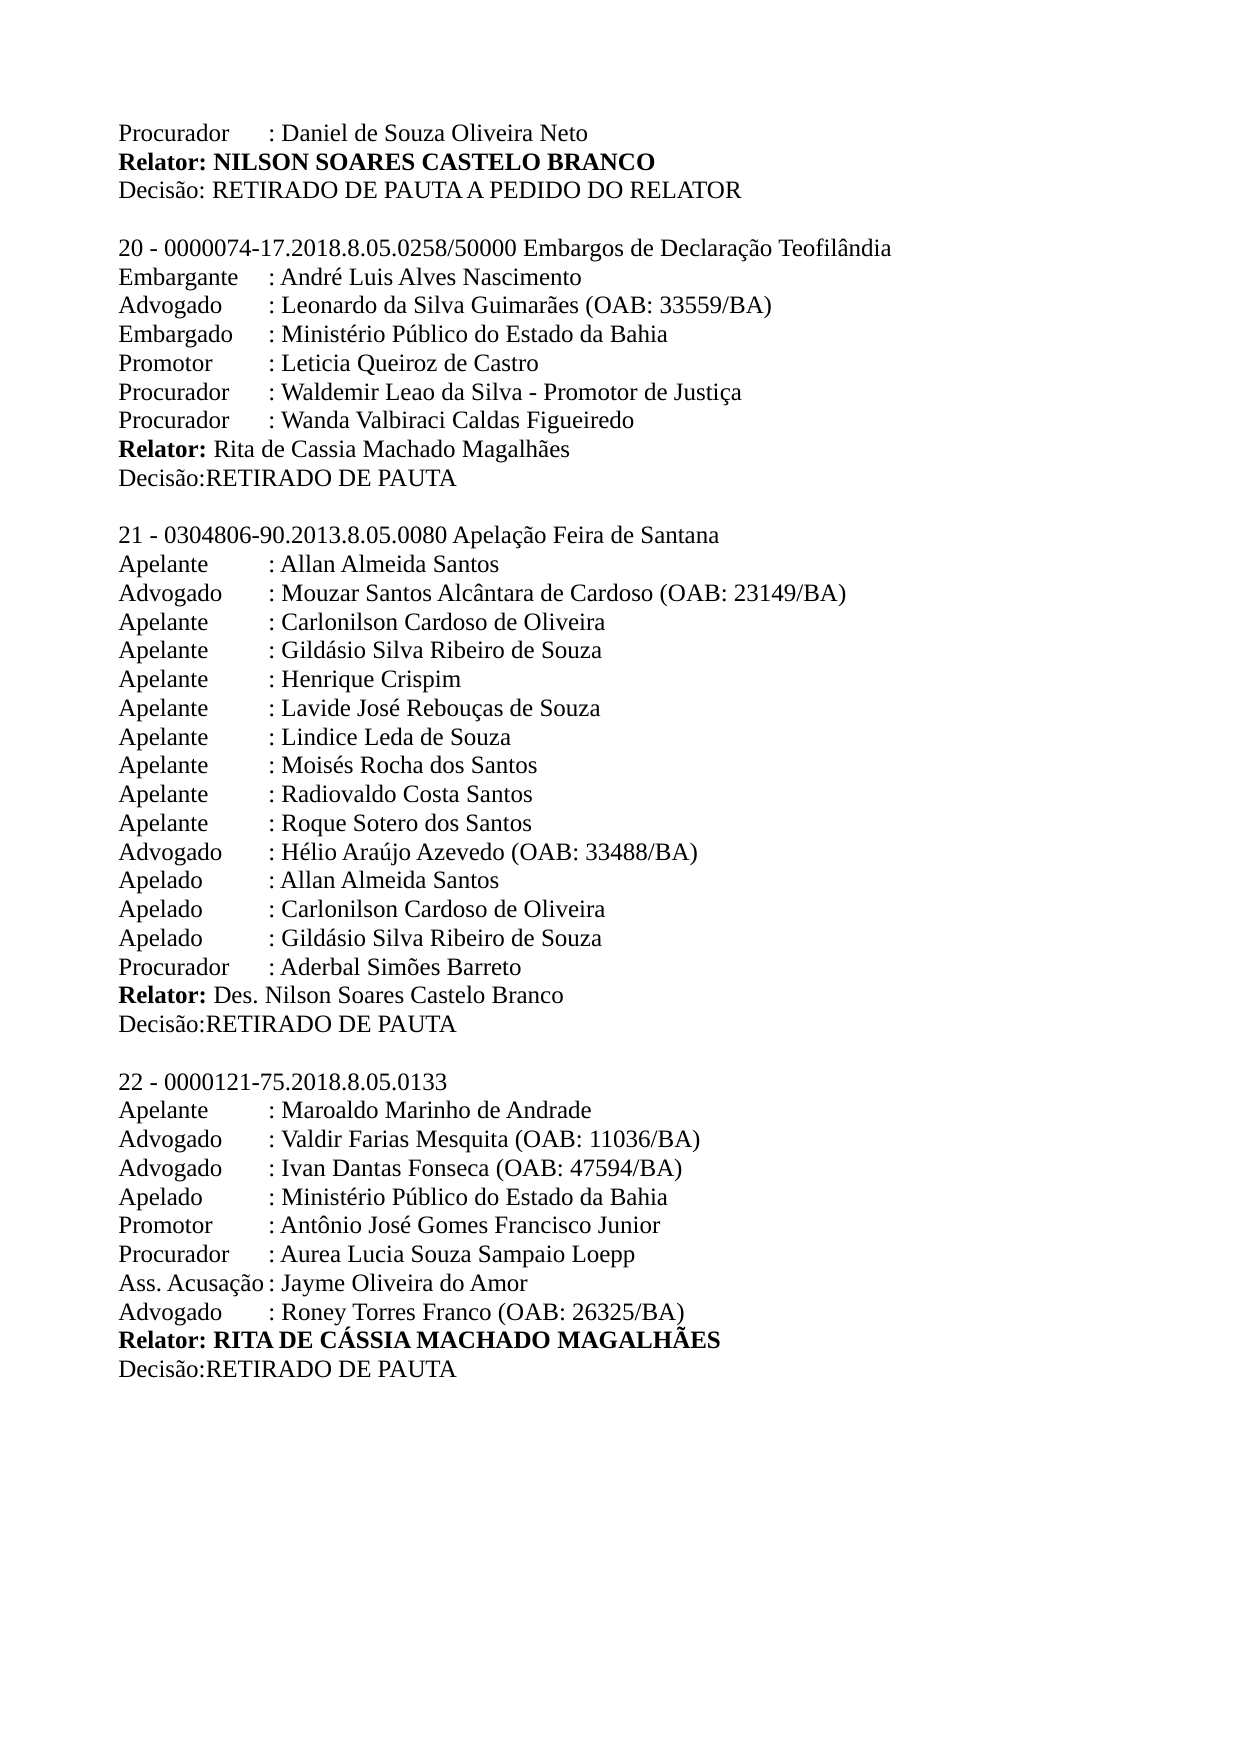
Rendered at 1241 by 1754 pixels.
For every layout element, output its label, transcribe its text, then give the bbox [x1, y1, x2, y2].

text Apelante : Maroaldo Marinho de Andrade Advogado : Valdir Farias Mesquita (OAB: 11036/BA) Advogado : Ivan Dantas Fonseca (OAB: 47594/BA) Apelado : Ministério Público do Estado da Bahia Promotor : Antônio José Gomes Francisco Junior Procurador : Aurea Lucia Souza Sampaio Loepp Ass. Acusação : Jayme Oliveira do Amor Advogado : Roney Torres Franco (OAB: 26325/BA) Relator: RITA DE CÁSSIA MACHADO MAGALHÃES [118, 1096, 1122, 1354]
text 21 - 0304806-90.2013.8.05.0080 Apelação Feira de Santana [118, 521, 1122, 549]
text Procurador : Daniel de Souza Oliveira Neto Relator: NILSON SOARES CASTELO BRANCO [118, 118, 1122, 176]
text Decisão:RETIRADO DE PAUTA [118, 463, 1122, 492]
text 20 - 0000074-17.2018.8.05.0258/50000 Embargos de Declaração Teofilândia [118, 233, 1122, 262]
text Decisão:RETIRADO DE PAUTA [118, 1354, 1122, 1383]
text Decisão: RETIRADO DE PAUTA A PEDIDO DO RELATOR [118, 176, 1122, 204]
text Embargante : André Luis Alves Nascimento Advogado : Leonardo da Silva Guimarães (OAB: 33559/BA) Embargado : Ministério Público do Estado da Bahia Promotor : Leticia Queiroz de Castro Procurador : Waldemir Leao da Silva - Promotor de Justiça Procurador : Wanda Valbiraci Caldas Figueiredo Relator: Rita de Cassia Machado Magalhães [118, 262, 1122, 463]
text 22 - 0000121-75.2018.8.05.0133 [118, 1067, 1122, 1096]
text Apelante : Allan Almeida Santos Advogado : Mouzar Santos Alcântara de Cardoso (OAB: 23149/BA) Apelante : Carlonilson Cardoso de Oliveira Apelante : Gildásio Silva Ribeiro de Souza Apelante : Henrique Crispim Apelante : Lavide José Rebouças de Souza Apelante : Lindice Leda de Souza Apelante : Moisés Rocha dos Santos Apelante : Radiovaldo Costa Santos Apelante : Roque Sotero dos Santos Advogado : Hélio Araújo Azevedo (OAB: 33488/BA) Apelado : Allan Almeida Santos Apelado : Carlonilson Cardoso de Oliveira Apelado : Gildásio Silva Ribeiro de Souza Procurador : Aderbal Simões Barreto Relator: Des. Nilson Soares Castelo Branco [118, 549, 1122, 1009]
text Decisão:RETIRADO DE PAUTA [118, 1009, 1122, 1038]
